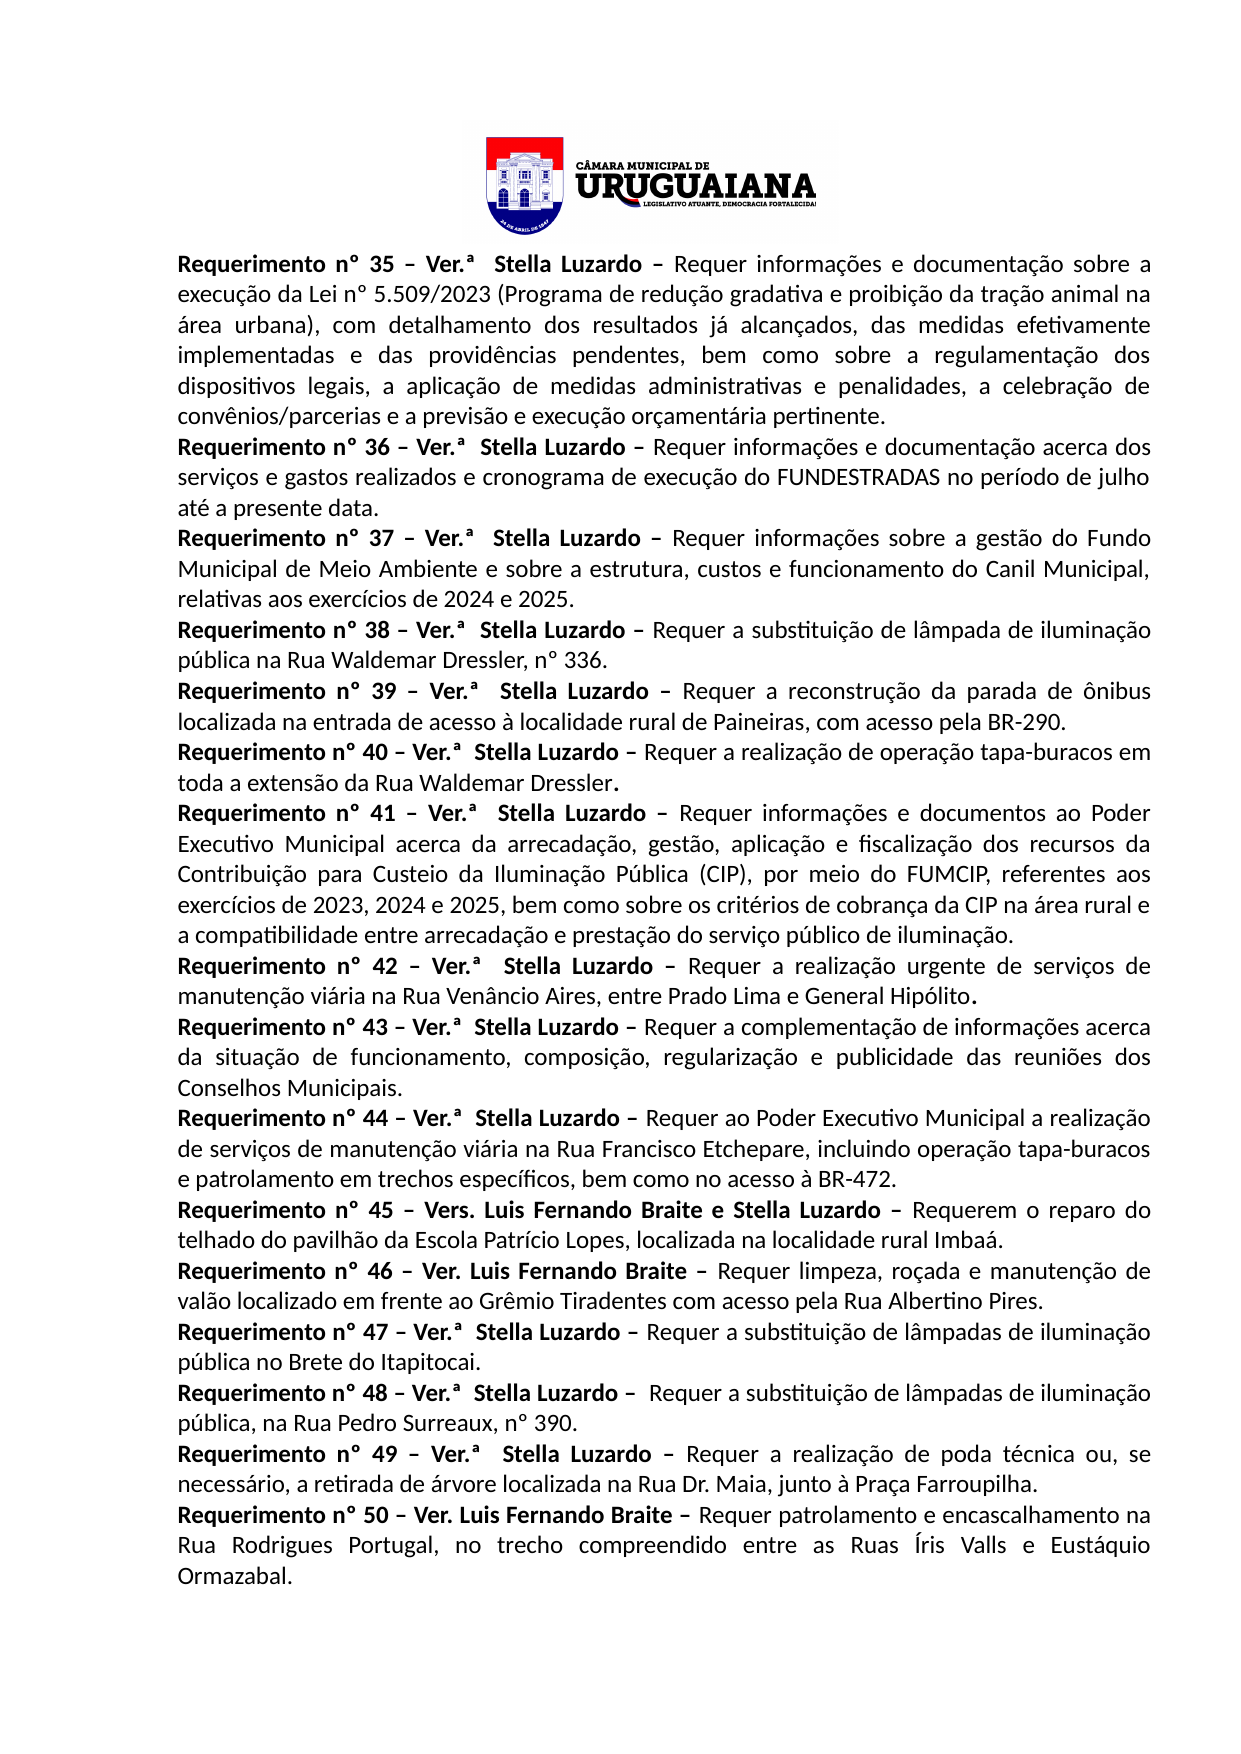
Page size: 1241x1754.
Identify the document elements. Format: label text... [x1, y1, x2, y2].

text Requerimento nº 37 – Ver.ª Stella Luzardo – Requer informações sobre a gestão do Fundo Municipal de Meio Ambiente e sobre a estrutura, custos e funcionamento do Canil Municipal, relativas aos exercícios de 2024 e 2025. [177, 522, 1152, 614]
text Requerimento nº 43 – Ver.ª Stella Luzardo – Requer a complementação de informações acerca da situação de funcionamento, composição, regularização e publicidade das reuniões dos Conselhos Municipais. [177, 1011, 1152, 1102]
text Requerimento nº 50 – Ver. Luis Fernando Braite – Requer patrolamento e encascalhamento na Rua Rodrigues Portugal, no trecho compreendido entre as Ruas Íris Valls e Eustáquio Ormazabal. [177, 1499, 1152, 1591]
text Requerimento nº 36 – Ver.ª Stella Luzardo – Requer informações e documentação acerca dos serviços e gastos realizados e cronograma de execução do FUNDESTRADAS no período de julho até a presente data. [177, 431, 1152, 522]
text Requerimento nº 46 – Ver. Luis Fernando Braite – Requer limpeza, roçada e manutenção de valão localizado em frente ao Grêmio Tiradentes com acesso pela Rua Albertino Pires. [177, 1255, 1152, 1316]
text Requerimento nº 48 – Ver.ª Stella Luzardo – Requer a substituição de lâmpadas de iluminação pública, na Rua Pedro Surreaux, nº 390. [177, 1377, 1152, 1438]
text Requerimento nº 40 – Ver.ª Stella Luzardo – Requer a realização de operação tapa-buracos em toda a extensão da Rua Waldemar Dressler. [177, 736, 1152, 797]
text Requerimento nº 39 – Ver.ª Stella Luzardo – Requer a reconstrução da parada de ônibus localizada na entrada de acesso à localidade rural de Paineiras, com acesso pela BR-290. [177, 675, 1152, 736]
picture [462, 120, 839, 244]
text Requerimento nº 49 – Ver.ª Stella Luzardo – Requer a realização de poda técnica ou, se necessário, a retirada de árvore localizada na Rua Dr. Maia, junto à Praça Farroupilha. [177, 1438, 1152, 1499]
text Requerimento nº 41 – Ver.ª Stella Luzardo – Requer informações e documentos ao Poder Executivo Municipal acerca da arrecadação, gestão, aplicação e fiscalização dos recursos da Contribuição para Custeio da Iluminação Pública (CIP), por meio do FUMCIP, referentes aos exercícios de 2023, 2024 e 2025, bem como sobre os critérios de cobrança da CIP na área rural e a compatibilidade entre arrecadação e prestação do serviço público de iluminação. [177, 797, 1152, 950]
text Requerimento nº 45 – Vers. Luis Fernando Braite e Stella Luzardo – Requerem o reparo do telhado do pavilhão da Escola Patrício Lopes, localizada na localidade rural Imbaá. [177, 1194, 1152, 1255]
text Requerimento nº 44 – Ver.ª Stella Luzardo – Requer ao Poder Executivo Municipal a realização de serviços de manutenção viária na Rua Francisco Etchepare, incluindo operação tapa-buracos e patrolamento em trechos específicos, bem como no acesso à BR-472. [177, 1102, 1152, 1194]
text Requerimento nº 42 – Ver.ª Stella Luzardo – Requer a realização urgente de serviços de manutenção viária na Rua Venâncio Aires, entre Prado Lima e General Hipólito. [177, 950, 1152, 1011]
text Requerimento nº 35 – Ver.ª Stella Luzardo – Requer informações e documentação sobre a execução da Lei nº 5.509/2023 (Programa de redução gradativa e proibição da tração animal na área urbana), com detalhamento dos resultados já alcançados, das medidas efetivamente implementadas e das providências pendentes, bem como sobre a regulamentação dos dispositivos legais, a aplicação de medidas administrativas e penalidades, a celebração de convênios/parcerias e a previsão e execução orçamentária pertinente. [177, 248, 1152, 431]
text Requerimento nº 38 – Ver.ª Stella Luzardo – Requer a substituição de lâmpada de iluminação pública na Rua Waldemar Dressler, nº 336. [177, 614, 1152, 675]
text Requerimento nº 47 – Ver.ª Stella Luzardo – Requer a substituição de lâmpadas de iluminação pública no Brete do Itapitocai. [177, 1316, 1152, 1377]
